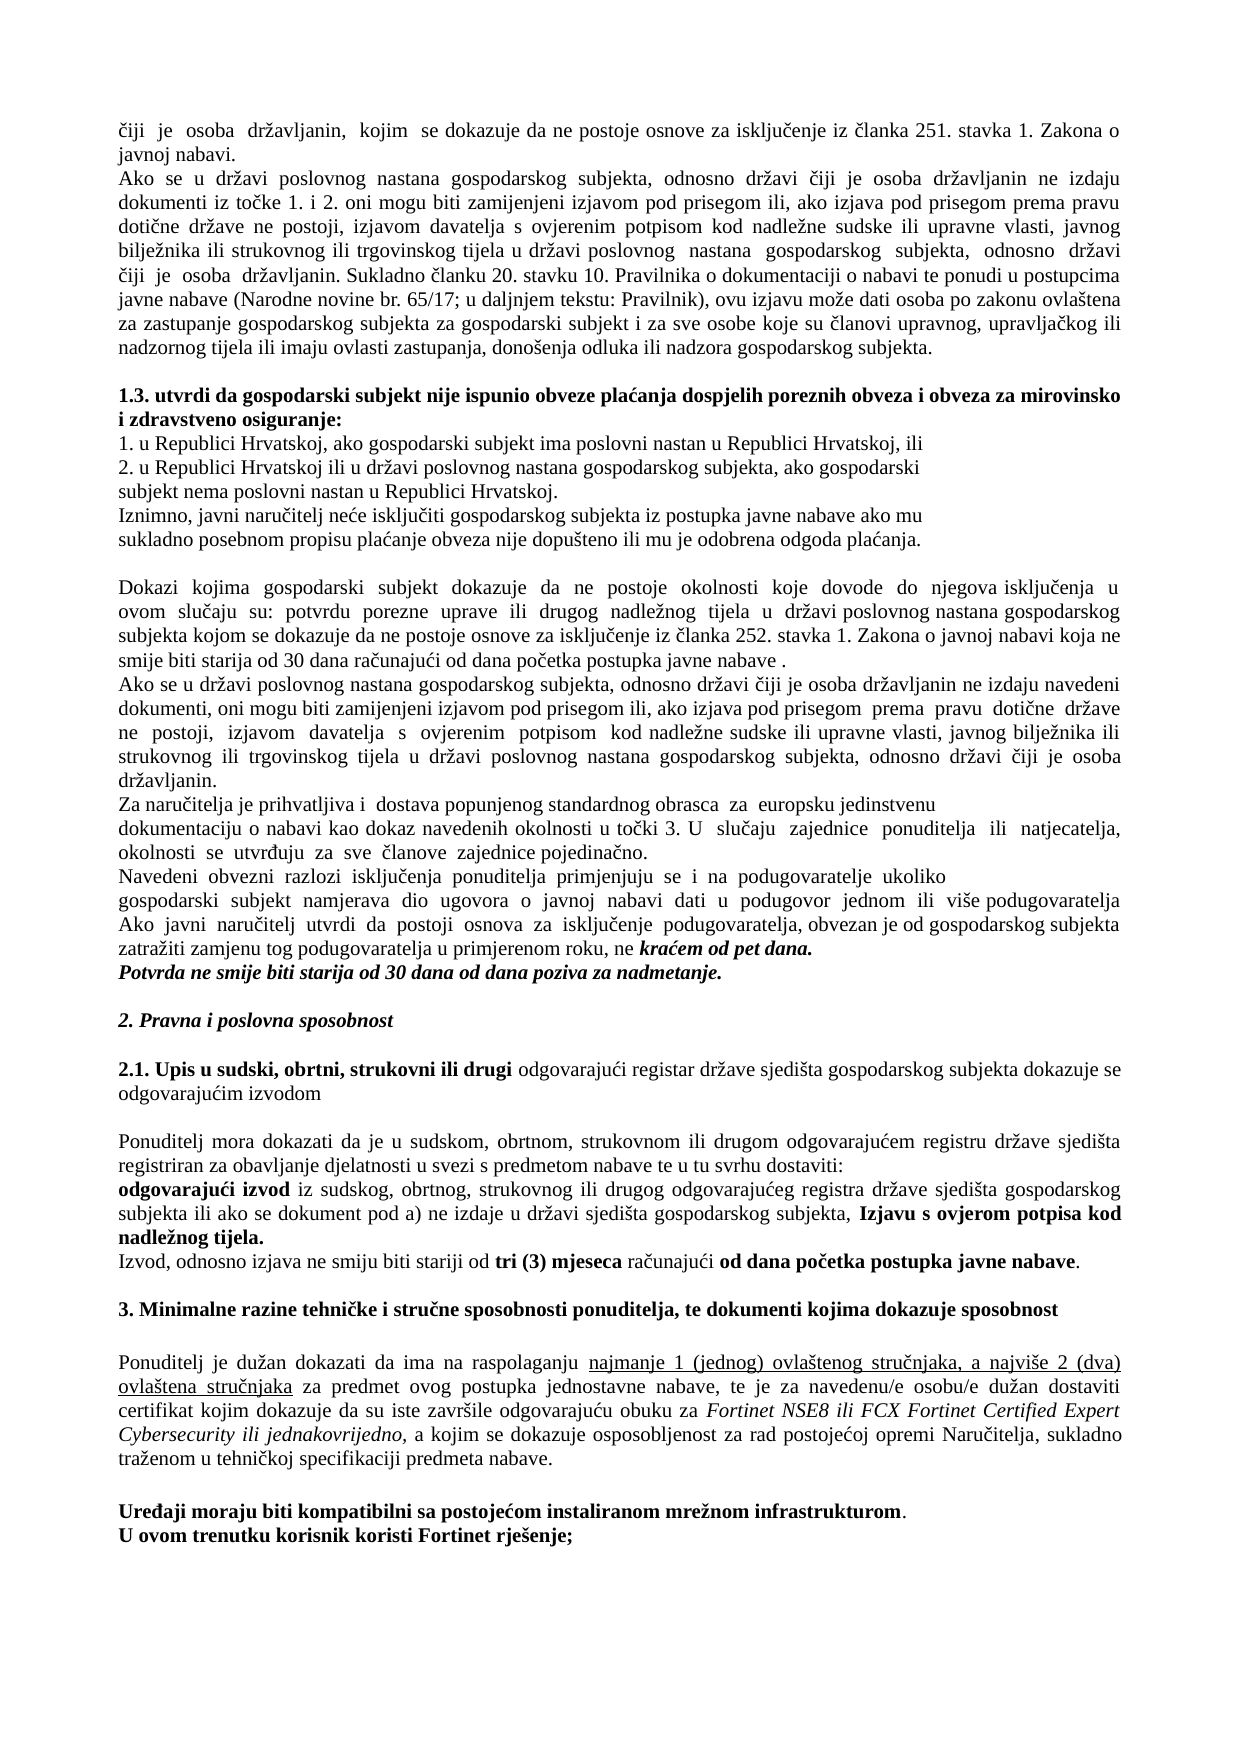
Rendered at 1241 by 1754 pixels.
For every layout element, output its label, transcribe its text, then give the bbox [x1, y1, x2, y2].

text 1. u Republici Hrvatskoj, ako gospodarski subjekt ima poslovni nastan u Republici Hrvatskoj, ili [118, 431, 1122, 455]
text 2.1. Upis u sudski, obrtni, strukovni ili drugi odgovarajući registar države sjedišta gospodarskog subjekta dokazuje se odgovarajućim izvodom [118, 1057, 1122, 1105]
text čiji je osoba državljanin, kojim se dokazuje da ne postoje osnove za isključenje iz članka 251. stavka 1. Zakona o javnoj nabavi. [118, 118, 1122, 166]
text sukladno posebnom propisu plaćanje obveza nije dopušteno ili mu je odobrena odgoda plaćanja. [118, 527, 1122, 551]
text 2. Pravna i poslovna sposobnost [118, 1008, 1122, 1032]
text 2. u Republici Hrvatskoj ili u državi poslovnog nastana gospodarskog subjekta, ako gospodarski [118, 455, 1122, 479]
text 3. Minimalne razine tehničke i stručne sposobnosti ponuditelja, te dokumenti kojima dokazuje sposobnost [118, 1297, 1122, 1321]
text Dokazi kojima gospodarski subjekt dokazuje da ne postoje okolnosti koje dovode do njegova isključenja u ovom slučaju su: potvrdu porezne uprave ili drugog nadležnog tijela u državi poslovnog nastana gospodarskog subjekta kojom se dokazuje da ne postoje osnove za isključenje iz članka 252. stavka 1. Zakona o javnoj nabavi koja ne smije biti starija od 30 dana računajući od dana početka postupka javne nabave . [118, 575, 1122, 672]
text gospodarski subjekt namjerava dio ugovora o javnoj nabavi dati u podugovor jednom ili više podugovaratelja Ako javni naručitelj utvrdi da postoji osnova za isključenje podugovaratelja, obvezan je od gospodarskog subjekta zatražiti zamjenu tog podugovaratelja u primjerenom roku, ne kraćem od pet dana. [118, 888, 1122, 960]
text Iznimno, javni naručitelj neće isključiti gospodarskog subjekta iz postupka javne nabave ako mu [118, 503, 1122, 527]
text 1.3. utvrdi da gospodarski subjekt nije ispunio obveze plaćanja dospjelih poreznih obveza i obveza za mirovinsko i zdravstveno osiguranje: [118, 383, 1122, 431]
text Ako se u državi poslovnog nastana gospodarskog subjekta, odnosno državi čiji je osoba državljanin ne izdaju dokumenti iz točke 1. i 2. oni mogu biti zamijenjeni izjavom pod prisegom ili, ako izjava pod prisegom prema pravu dotične države ne postoji, izjavom davatelja s ovjerenim potpisom kod nadležne sudske ili upravne vlasti, javnog bilježnika ili strukovnog ili trgovinskog tijela u državi poslovnog nastana gospodarskog subjekta, odnosno državi čiji je osoba državljanin. Sukladno članku 20. stavku 10. Pravilnika o dokumentaciji o nabavi te ponudi u postupcima javne nabave (Narodne novine br. 65/17; u daljnjem tekstu: Pravilnik), ovu izjavu može dati osoba po zakonu ovlaštena za zastupanje gospodarskog subjekta za gospodarski subjekt i za sve osobe koje su članovi upravnog, upravljačkog ili nadzornog tijela ili imaju ovlasti zastupanja, donošenja odluka ili nadzora gospodarskog subjekta. [118, 166, 1122, 359]
text Za naručitelja je prihvatljiva i dostava popunjenog standardnog obrasca za europsku jedinstvenu [118, 792, 1122, 816]
text U ovom trenutku korisnik koristi Fortinet rješenje; [118, 1523, 1122, 1547]
text Ako se u državi poslovnog nastana gospodarskog subjekta, odnosno državi čiji je osoba državljanin ne izdaju navedeni dokumenti, oni mogu biti zamijenjeni izjavom pod prisegom ili, ako izjava pod prisegom prema pravu dotične države ne postoji, izjavom davatelja s ovjerenim potpisom kod nadležne sudske ili upravne vlasti, javnog bilježnika ili strukovnog ili trgovinskog tijela u državi poslovnog nastana gospodarskog subjekta, odnosno državi čiji je osoba državljanin. [118, 672, 1122, 792]
text Navedeni obvezni razlozi isključenja ponuditelja primjenjuju se i na podugovaratelje ukoliko [118, 864, 1122, 888]
text odgovarajući izvod iz sudskog, obrtnog, strukovnog ili drugog odgovarajućeg registra države sjedišta gospodarskog subjekta ili ako se dokument pod a) ne izdaje u državi sjedišta gospodarskog subjekta, Izjavu s ovjerom potpisa kod nadležnog tijela. [118, 1177, 1122, 1249]
text Potvrda ne smije biti starija od 30 dana od dana poziva za nadmetanje. [118, 960, 1122, 984]
text Uređaji moraju biti kompatibilni sa postojećom instaliranom mrežnom infrastrukturom. [118, 1499, 1122, 1523]
text subjekt nema poslovni nastan u Republici Hrvatskoj. [118, 479, 1122, 503]
text Izvod, odnosno izjava ne smiju biti stariji od tri (3) mjeseca računajući od dana početka postupka javne nabave. [118, 1249, 1118, 1273]
text Ponuditelj je dužan dokazati da ima na raspolaganju najmanje 1 (jednog) ovlaštenog stručnjaka, a najviše 2 (dva) ovlaštena stručnjaka za predmet ovog postupka jednostavne nabave, te je za navedenu/e osobu/e dužan dostaviti certifikat kojim dokazuje da su iste završile odgovarajuću obuku za Fortinet NSE8 ili FCX Fortinet Certified Expert Cybersecurity ili jednakovrijedno, a kojim se dokazuje osposobljenost za rad postojećoj opremi Naručitelja, sukladno traženom u tehničkoj specifikaciji predmeta nabave. [118, 1350, 1122, 1470]
text Ponuditelj mora dokazati da je u sudskom, obrtnom, strukovnom ili drugom odgovarajućem registru države sjedišta registriran za obavljanje djelatnosti u svezi s predmetom nabave te u tu svrhu dostaviti: [118, 1129, 1122, 1177]
text dokumentaciju o nabavi kao dokaz navedenih okolnosti u točki 3. U slučaju zajednice ponuditelja ili natjecatelja, okolnosti se utvrđuju za sve članove zajednice pojedinačno. [118, 816, 1122, 864]
